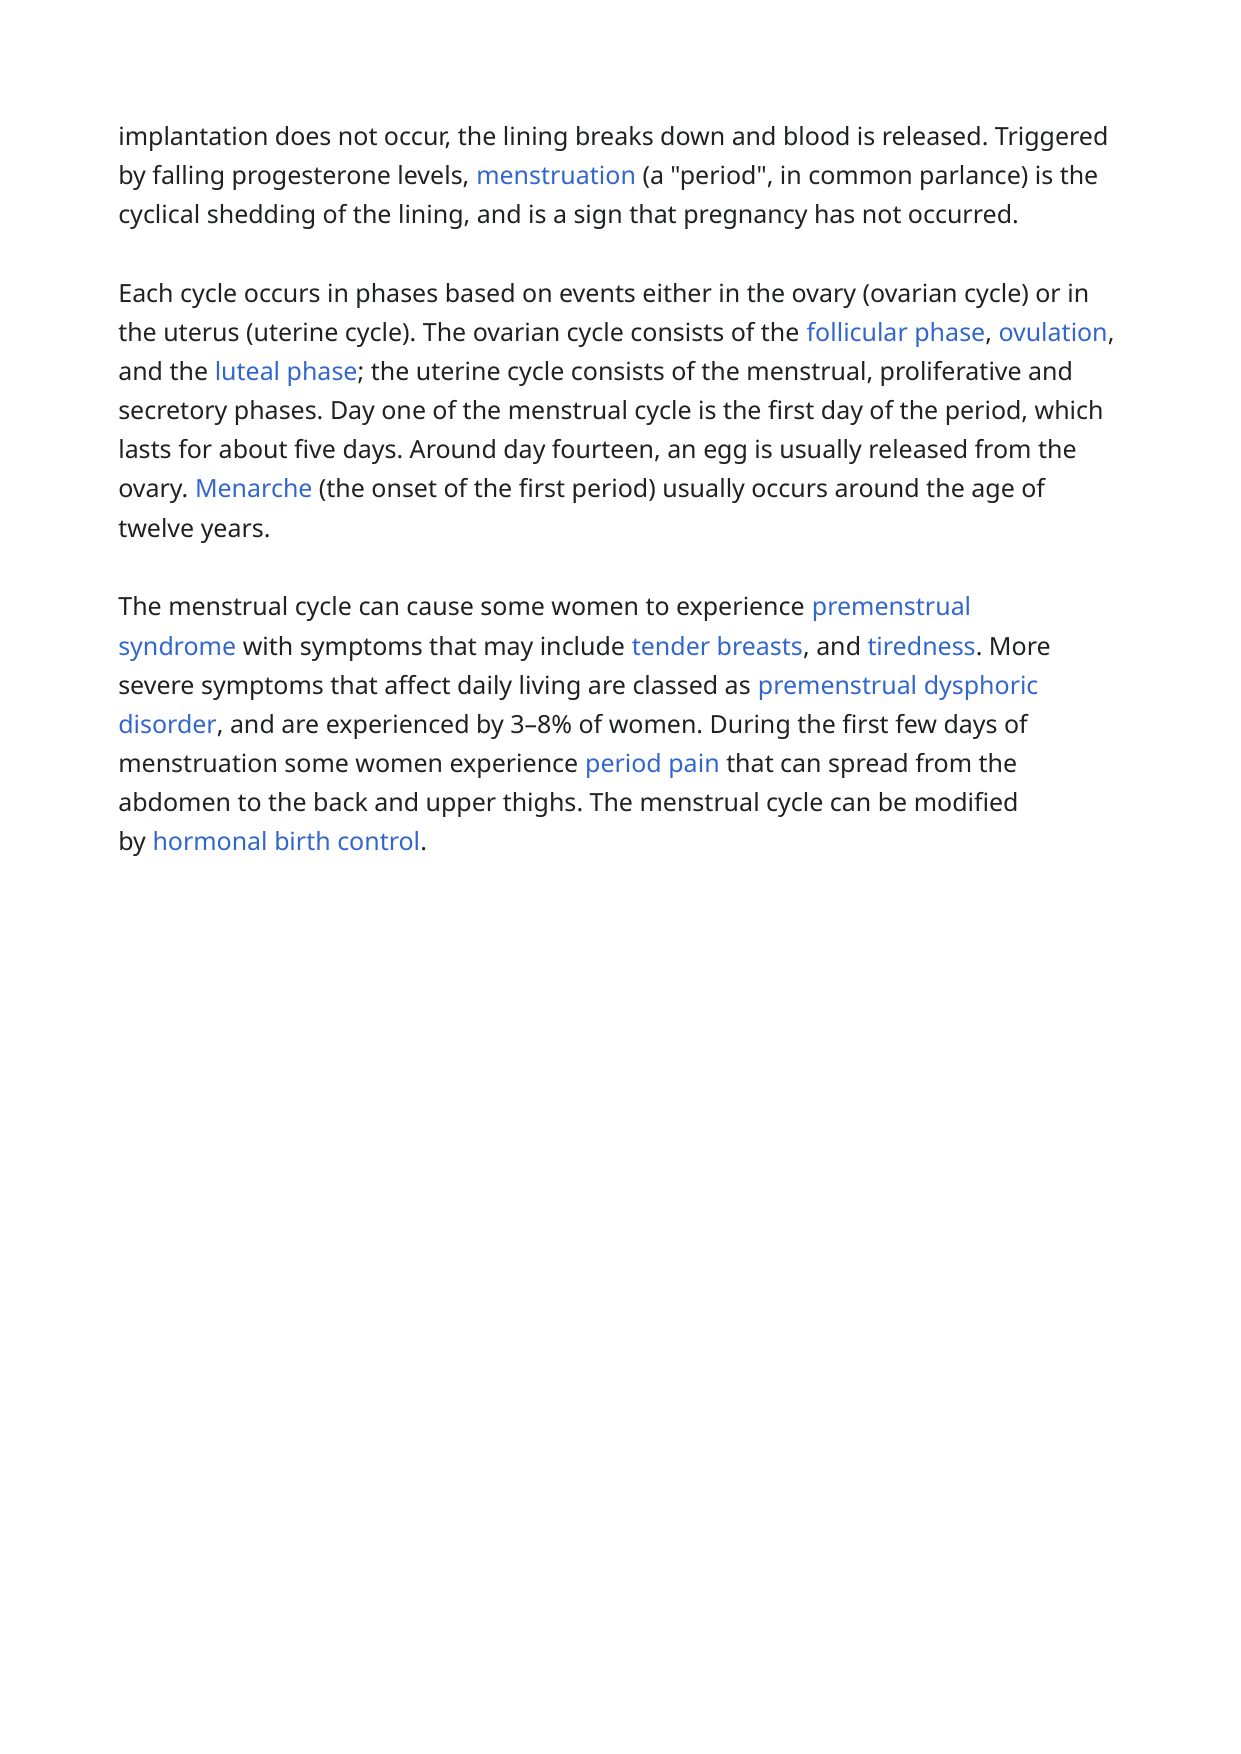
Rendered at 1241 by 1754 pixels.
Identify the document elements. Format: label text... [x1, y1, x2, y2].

text Each cycle occurs in phases based on events either in the ovary (ovarian cycle) or in the uterus (uterine cycle). The ovarian cycle consists of the follicular phase, ovulation, and the luteal phase; the uterine cycle consists of the menstrual, proliferative and secretory phases. Day one of the menstrual cycle is the first day of the period, which lasts for about five days. Around day fourteen, an egg is usually released from the ovary. Menarche (the onset of the first period) usually occurs around the age of twelve years. [118, 275, 1122, 544]
text implantation does not occur, the lining breaks down and blood is released. Triggered by falling progesterone levels, menstruation (a "period", in common parlance) is the cyclical shedding of the lining, and is a sign that pregnancy has not occurred. [118, 118, 1122, 231]
text The menstrual cycle can cause some women to experience premenstrual syndrome with symptoms that may include tender breasts, and tiredness. More severe symptoms that affect daily living are classed as premenstrual dysphoric disorder, and are experienced by 3–8% of women. During the first few days of menstruation some women experience period pain that can spread from the abdomen to the back and upper thighs. The menstrual cycle can be modified by hormonal birth control. [118, 589, 1122, 858]
